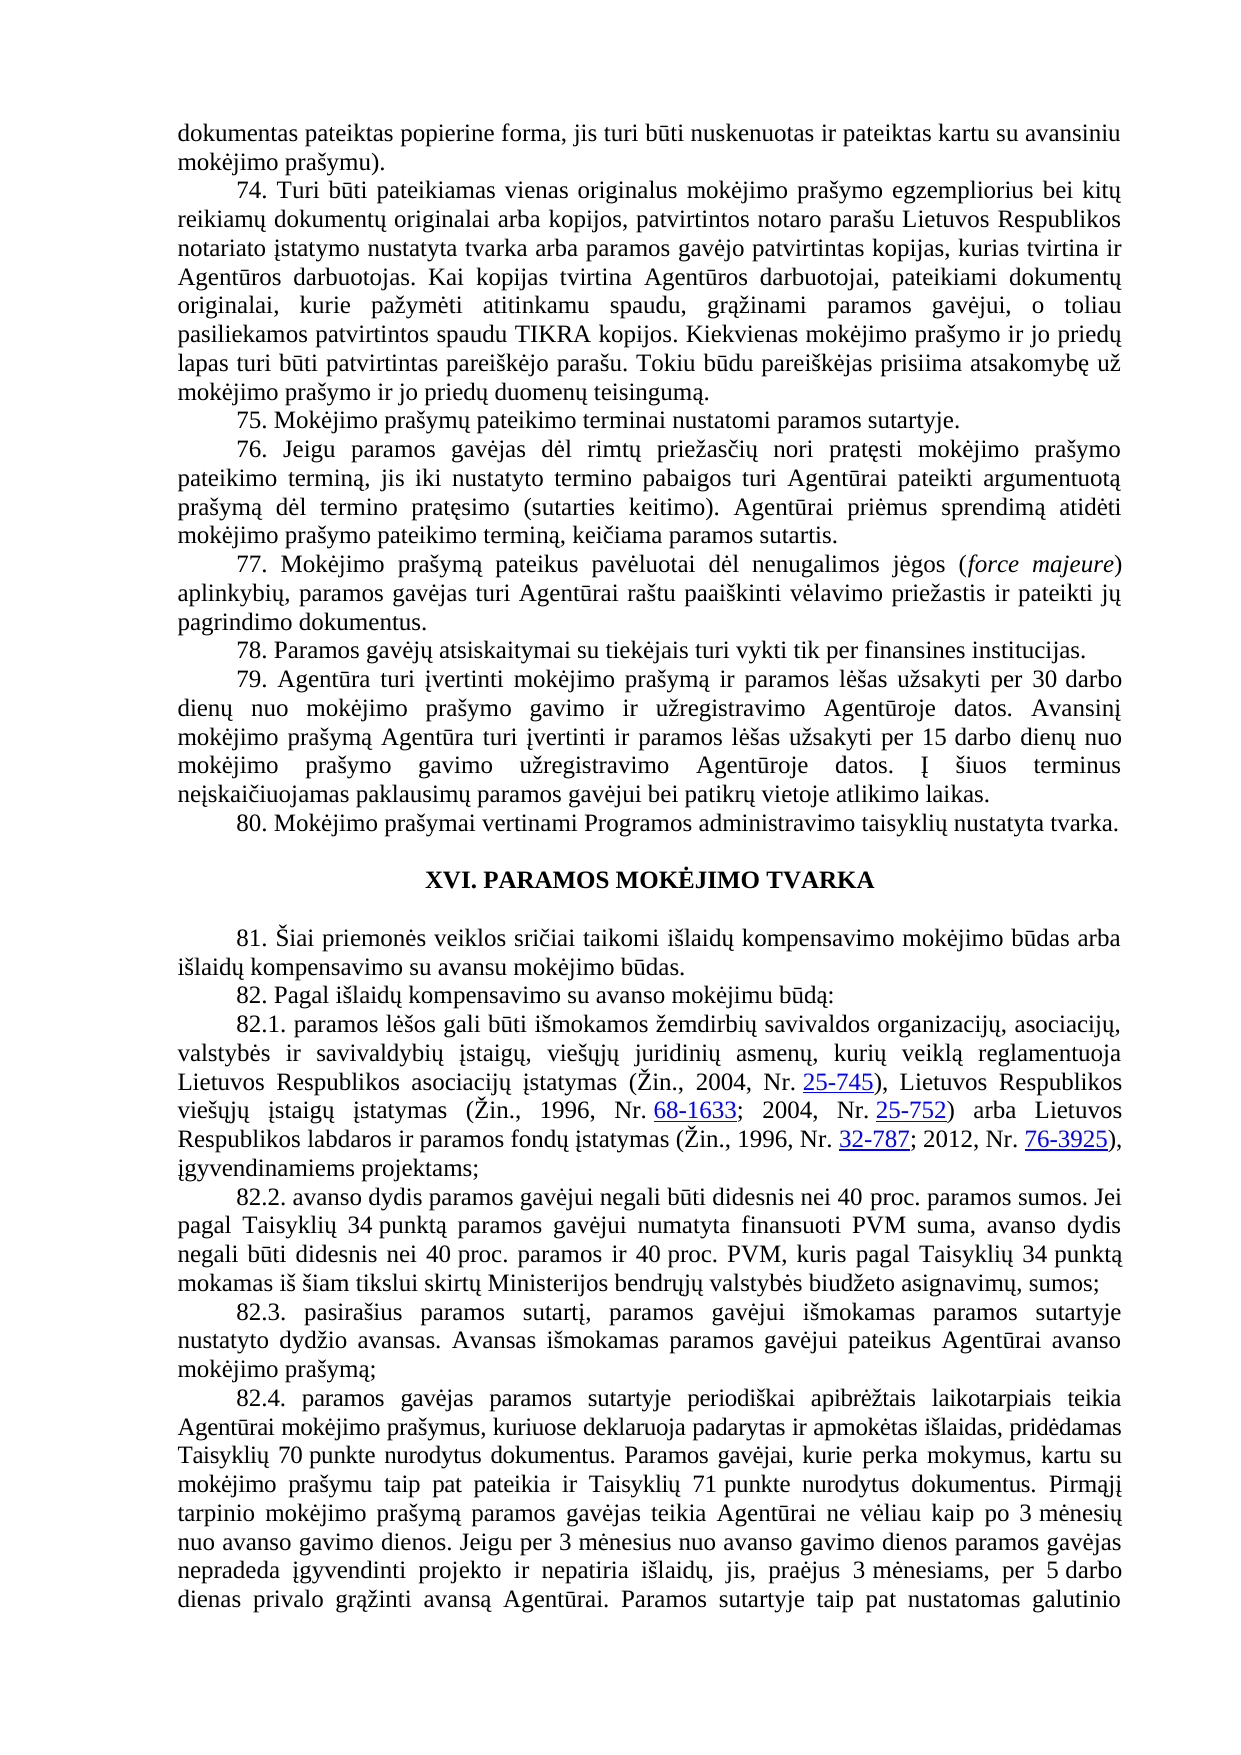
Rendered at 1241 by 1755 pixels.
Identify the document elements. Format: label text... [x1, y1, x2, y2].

text 80. Mokėjimo prašymai vertinami Programos administravimo taisyklių nustatyta tvarka. [177, 808, 1122, 837]
text 74. Turi būti pateikiamas vienas originalus mokėjimo prašymo egzempliorius bei kitų reikiamų dokumentų originalai arba kopijos, patvirtintos notaro parašu Lietuvos Respublikos notariato įstatymo nustatyta tvarka arba paramos gavėjo patvirtintas kopijas, kurias tvirtina ir Agentūros darbuotojas. Kai kopijas tvirtina Agentūros darbuotojai, pateikiami dokumentų originalai, kurie pažymėti atitinkamu spaudu, grąžinami paramos gavėjui, o toliau pasiliekamos patvirtintos spaudu TIKRA kopijos. Kiekvienas mokėjimo prašymo ir jo priedų lapas turi būti patvirtintas pareiškėjo parašu. Tokiu būdu pareiškėjas prisiima atsakomybę už mokėjimo prašymo ir jo priedų duomenų teisingumą. [177, 176, 1122, 406]
text 82.1. paramos lėšos gali būti išmokamos žemdirbių savivaldos organizacijų, asociacijų, valstybės ir savivaldybių įstaigų, viešųjų juridinių asmenų, kurių veiklą reglamentuoja Lietuvos Respublikos asociacijų įstatymas (Žin., 2004, Nr. 25-745), Lietuvos Respublikos viešųjų įstaigų įstatymas (Žin., 1996, Nr. 68-1633; 2004, Nr. 25-752) arba Lietuvos Respublikos labdaros ir paramos fondų įstatymas (Žin., 1996, Nr. 32-787; 2012, Nr. 76-3925), įgyvendinamiems projektams; [177, 1009, 1122, 1182]
text 82.2. avanso dydis paramos gavėjui negali būti didesnis nei 40 proc. paramos sumos. Jei pagal Taisyklių 34 punktą paramos gavėjui numatyta finansuoti PVM suma, avanso dydis negali būti didesnis nei 40 proc. paramos ir 40 proc. PVM, kuris pagal Taisyklių 34 punktą mokamas iš šiam tikslui skirtų Ministerijos bendrųjų valstybės biudžeto asignavimų, sumos; [177, 1182, 1122, 1297]
text 78. Paramos gavėjų atsiskaitymai su tiekėjais turi vykti tik per finansines institucijas. [177, 636, 1122, 664]
text XVI. PARAMOS MOKĖJIMO TVARKA [177, 866, 1122, 894]
text dokumentas pateiktas popierine forma, jis turi būti nuskenuotas ir pateiktas kartu su avansiniu mokėjimo prašymu). [177, 118, 1122, 176]
text 82.4. paramos gavėjas paramos sutartyje periodiškai apibrėžtais laikotarpiais teikia Agentūrai mokėjimo prašymus, kuriuose deklaruoja padarytas ir apmokėtas išlaidas, pridėdamas Taisyklių 70 punkte nurodytus dokumentus. Paramos gavėjai, kurie perka mokymus, kartu su mokėjimo prašymu taip pat pateikia ir Taisyklių 71 punkte nurodytus dokumentus. Pirmąjį tarpinio mokėjimo prašymą paramos gavėjas teikia Agentūrai ne vėliau kaip po 3 mėnesių nuo avanso gavimo dienos. Jeigu per 3 mėnesius nuo avanso gavimo dienos paramos gavėjas nepradeda įgyvendinti projekto ir nepatiria išlaidų, jis, praėjus 3 mėnesiams, per 5 darbo dienas privalo grąžinti avansą Agentūrai. Paramos sutartyje taip pat nustatomas galutinio [177, 1383, 1122, 1613]
text 77. Mokėjimo prašymą pateikus pavėluotai dėl nenugalimos jėgos (force majeure) aplinkybių, paramos gavėjas turi Agentūrai raštu paaiškinti vėlavimo priežastis ir pateikti jų pagrindimo dokumentus. [177, 549, 1122, 636]
text 75. Mokėjimo prašymų pateikimo terminai nustatomi paramos sutartyje. [177, 406, 1122, 434]
text 81. Šiai priemonės veiklos sričiai taikomi išlaidų kompensavimo mokėjimo būdas arba išlaidų kompensavimo su avansu mokėjimo būdas. [177, 923, 1122, 981]
text 82.3. pasirašius paramos sutartį, paramos gavėjui išmokamas paramos sutartyje nustatyto dydžio avansas. Avansas išmokamas paramos gavėjui pateikus Agentūrai avanso mokėjimo prašymą; [177, 1297, 1122, 1383]
text 79. Agentūra turi įvertinti mokėjimo prašymą ir paramos lėšas užsakyti per 30 darbo dienų nuo mokėjimo prašymo gavimo ir užregistravimo Agentūroje datos. Avansinį mokėjimo prašymą Agentūra turi įvertinti ir paramos lėšas užsakyti per 15 darbo dienų nuo mokėjimo prašymo gavimo užregistravimo Agentūroje datos. Į šiuos terminus neįskaičiuojamas paklausimų paramos gavėjui bei patikrų vietoje atlikimo laikas. [177, 664, 1122, 808]
text 82. Pagal išlaidų kompensavimo su avanso mokėjimu būdą: [177, 981, 1122, 1009]
text 76. Jeigu paramos gavėjas dėl rimtų priežasčių nori pratęsti mokėjimo prašymo pateikimo terminą, jis iki nustatyto termino pabaigos turi Agentūrai pateikti argumentuotą prašymą dėl termino pratęsimo (sutarties keitimo). Agentūrai priėmus sprendimą atidėti mokėjimo prašymo pateikimo terminą, keičiama paramos sutartis. [177, 434, 1122, 549]
